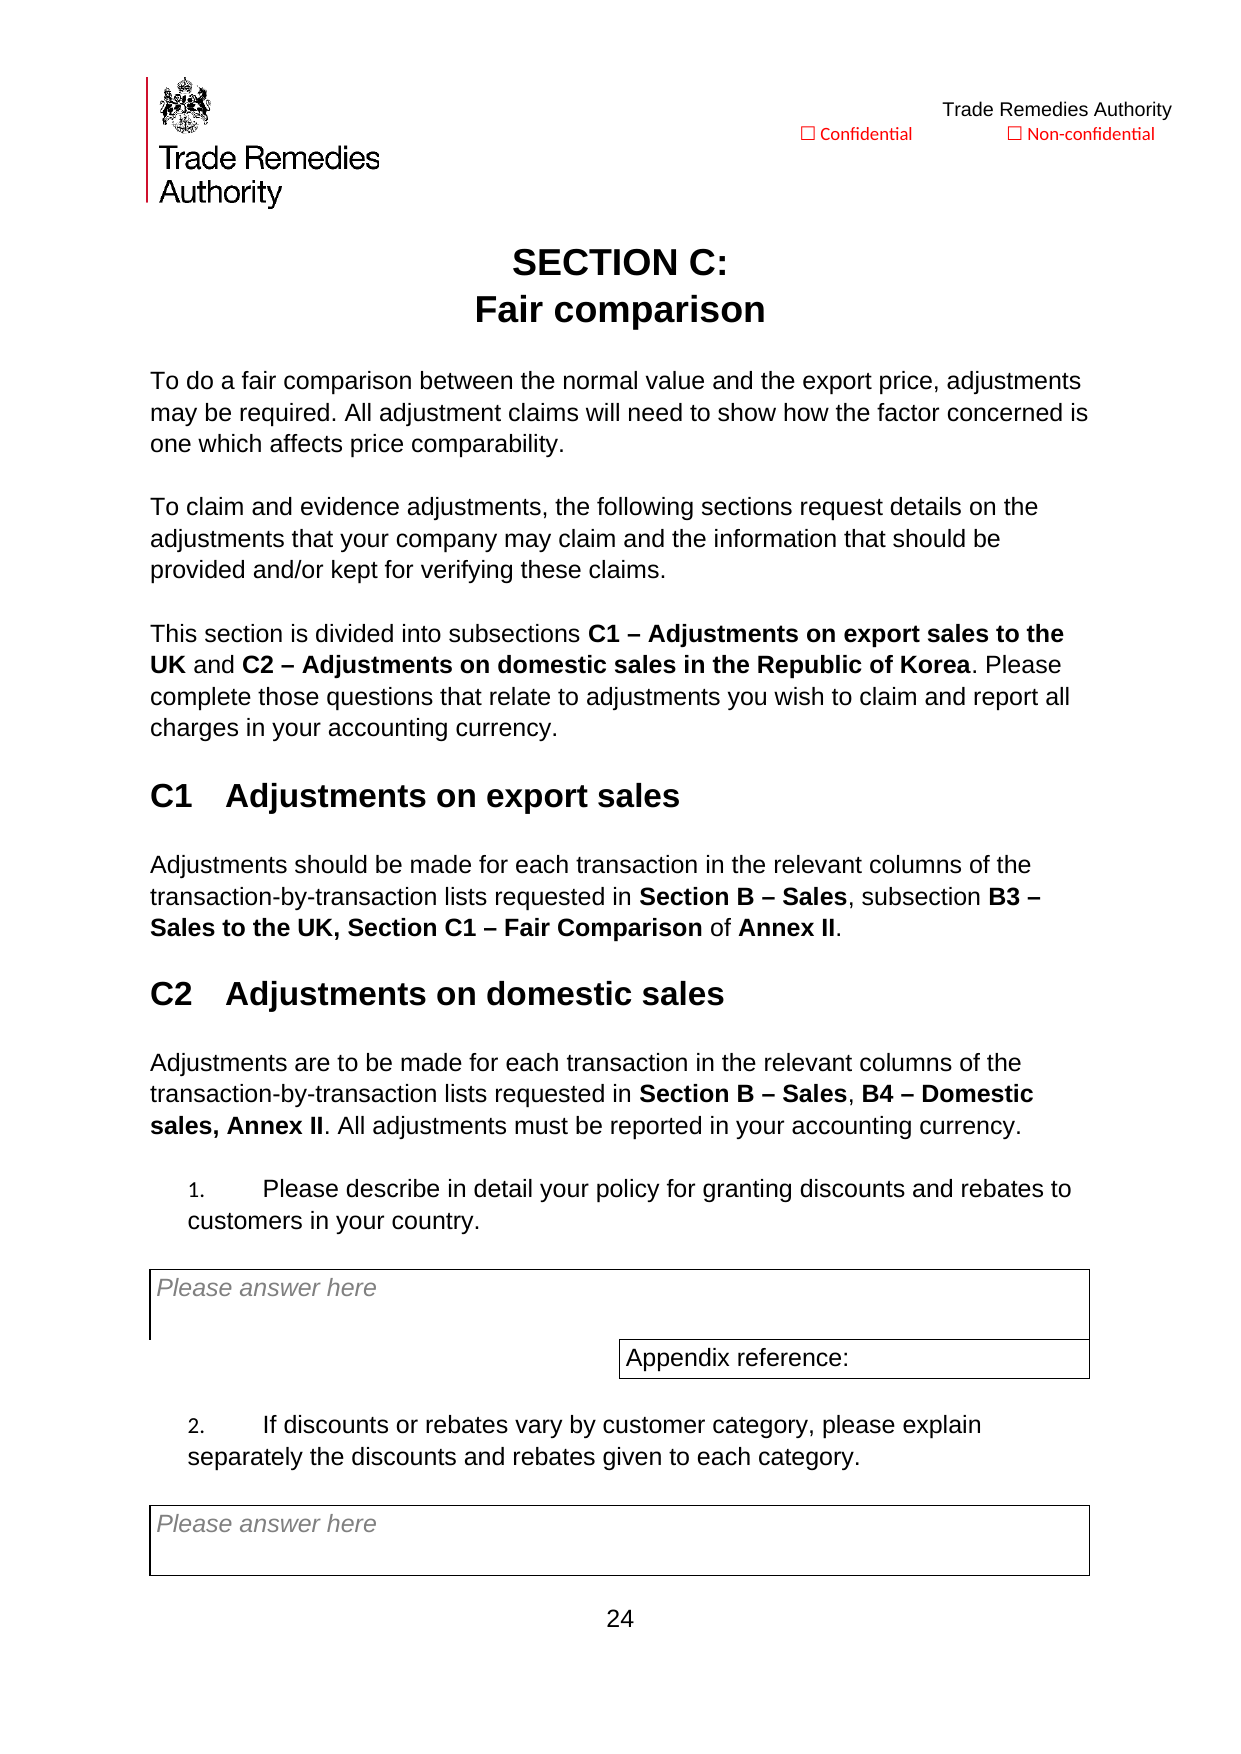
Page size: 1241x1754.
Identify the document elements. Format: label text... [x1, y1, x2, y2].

text This section is divided into subsections C1 – Adjustments on export sales to the UK and C2 – Adjustments on domestic sales in the Republic of Korea. Please complete those questions that relate to adjustments you wish to claim and report all charges in your accounting currency. [150, 619, 1090, 742]
list If discounts or rebates vary by customer category, please explain separately the discounts and rebates given to each category. [187, 1410, 1090, 1471]
text To do a fair comparison between the normal value and the export price, adjustments may be required. All adjustment claims will need to show how the factor concerned is one which affects price comparability. [150, 366, 1090, 458]
table_cell [150, 1340, 619, 1377]
subtitle C1 Adjustments on export sales [150, 776, 1090, 815]
text Adjustments should be made for each transaction in the relevant columns of the transaction-by-transaction lists requested in Section B – Sales, subsection B3 – Sales to the UK, Section C1 – Fair Comparison of Annex II. [150, 850, 1090, 942]
table_header Please answer here [151, 1506, 1089, 1575]
subtitle C2 Adjustments on domestic sales [150, 974, 1090, 1012]
table_header Please answer here [151, 1270, 1089, 1339]
list Please describe in detail your policy for granting discounts and rebates to customers in your country. [187, 1174, 1090, 1234]
text To claim and evidence adjustments, the following sections request details on the adjustments that your company may claim and the information that should be provided and/or kept for verifying these claims. [150, 492, 1090, 584]
text Adjustments are to be made for each transaction in the relevant columns of the transaction-by-transaction lists requested in Section B – Sales, B4 – Domestic sales, Annex II. All adjustments must be reported in your accounting currency. [150, 1048, 1090, 1139]
table_cell Appendix reference: [620, 1340, 1089, 1377]
subtitle SECTION C: Fair comparison [150, 240, 1090, 330]
